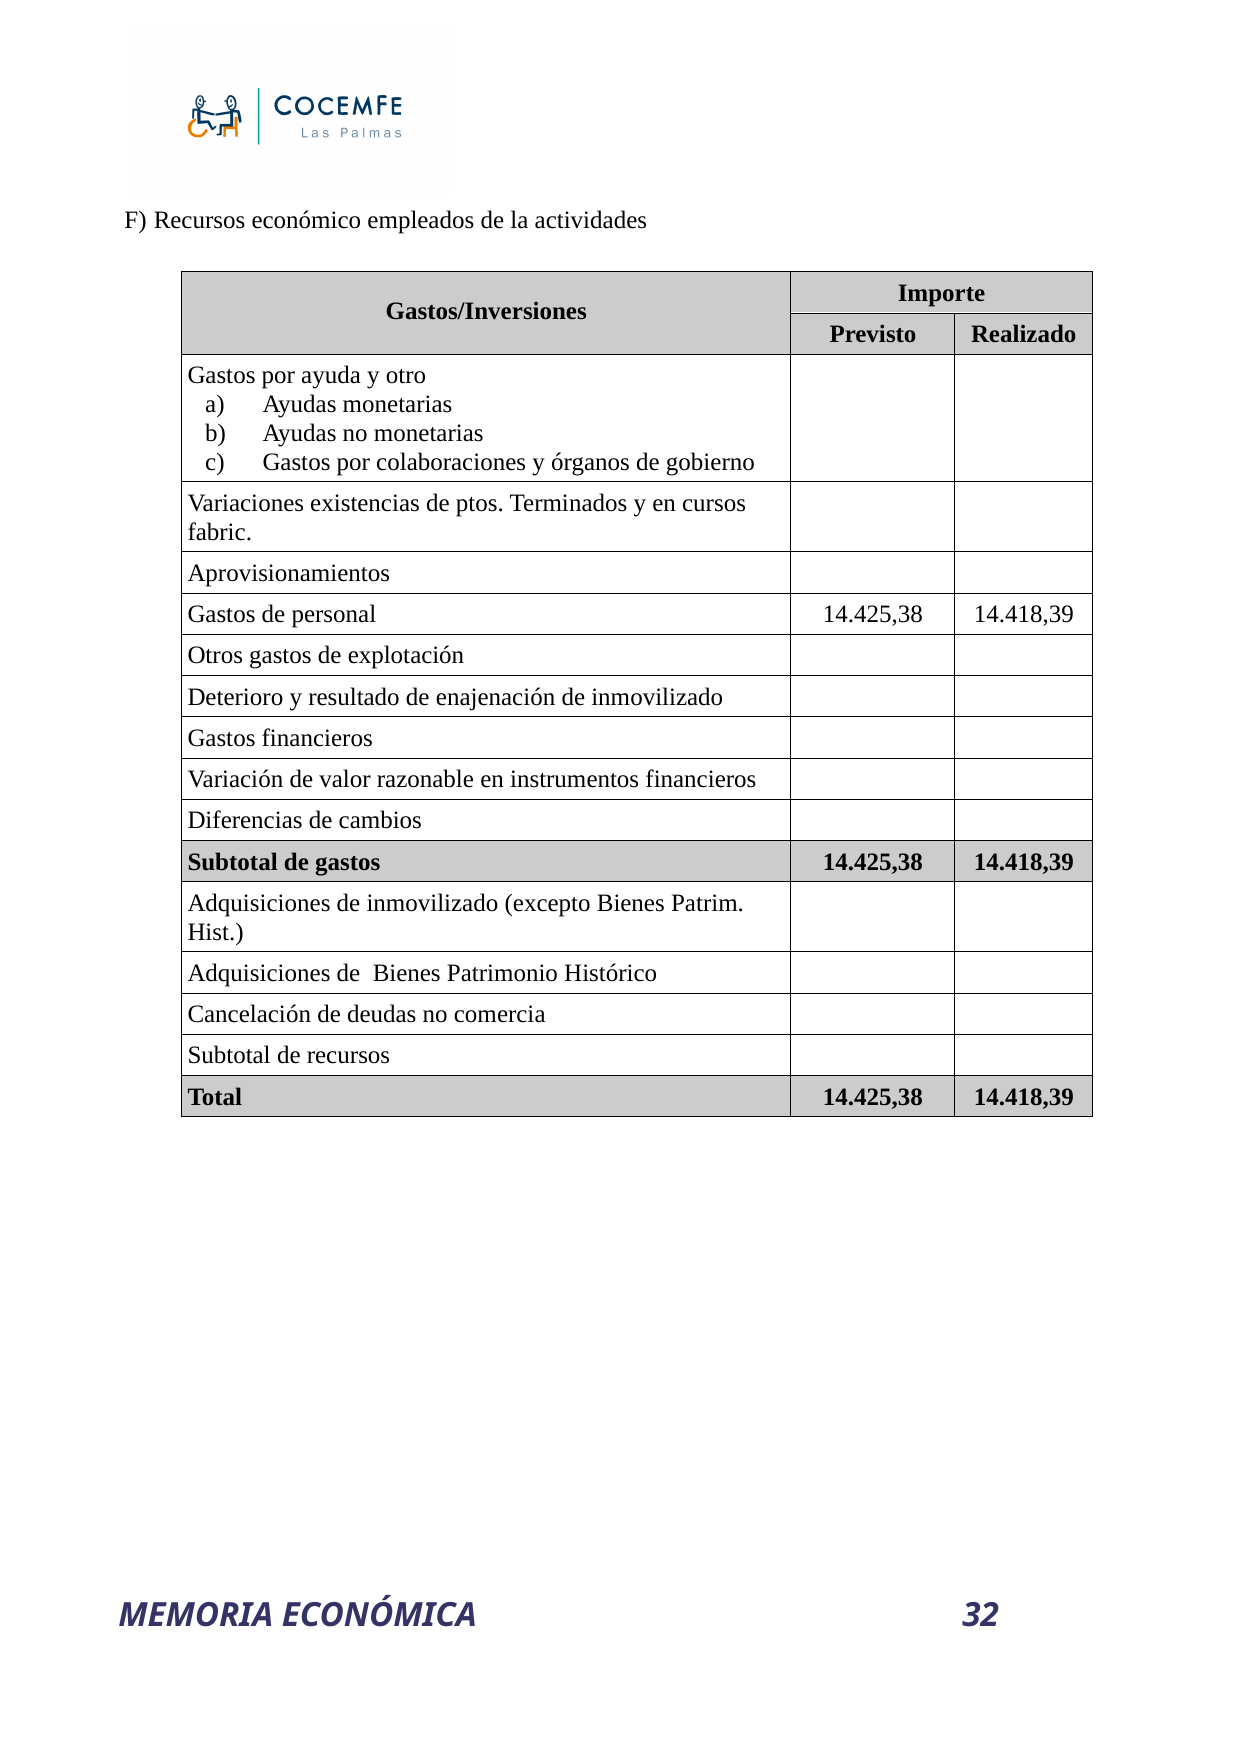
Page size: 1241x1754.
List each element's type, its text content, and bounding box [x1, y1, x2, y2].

table_cell [955, 994, 1092, 1034]
table_cell [791, 994, 954, 1034]
table_cell [791, 800, 954, 840]
table_cell [955, 482, 1092, 551]
list Recursos económico empleados de la actividades [124, 205, 1122, 234]
table_cell [791, 717, 954, 757]
table_cell [955, 355, 1092, 481]
table_cell Variaciones existencias de ptos. Terminados y en cursos fabric. [182, 482, 790, 551]
table_cell Aprovisionamientos [182, 552, 790, 592]
table_cell Gastos financieros [182, 717, 790, 757]
table_cell [955, 552, 1092, 592]
table_cell 14.418,39 [955, 841, 1092, 881]
table_cell 14.425,38 [791, 841, 954, 881]
table_cell [791, 355, 954, 481]
table_cell Previsto [791, 314, 954, 354]
picture [127, 26, 453, 197]
table_cell [955, 800, 1092, 840]
table_cell 14.418,39 [955, 594, 1092, 634]
table_cell Subtotal de recursos [182, 1035, 790, 1075]
table_cell [955, 676, 1092, 716]
table_cell Subtotal de gastos [182, 841, 790, 881]
table_header Gastos/Inversiones [182, 272, 790, 354]
table_cell [791, 1035, 954, 1075]
table_cell [791, 952, 954, 992]
table_cell Cancelación de deudas no comercia [182, 994, 790, 1034]
table_cell [791, 635, 954, 675]
table_cell [955, 717, 1092, 757]
table_cell [791, 676, 954, 716]
table_cell Variación de valor razonable en instrumentos financieros [182, 759, 790, 799]
table_cell 14.425,38 [791, 594, 954, 634]
table_cell [791, 552, 954, 592]
table_cell Total [182, 1076, 790, 1116]
table_cell [955, 1035, 1092, 1075]
table_cell Realizado [955, 314, 1092, 354]
table_cell Adquisiciones de inmovilizado (excepto Bienes Patrim. Hist.) [182, 882, 790, 951]
table_cell Otros gastos de explotación [182, 635, 790, 675]
table_cell [955, 759, 1092, 799]
table_header Importe [791, 272, 1092, 312]
table_cell 14.425,38 [791, 1076, 954, 1116]
table_cell Deterioro y resultado de enajenación de inmovilizado [182, 676, 790, 716]
table_cell [791, 482, 954, 551]
table_cell Gastos de personal [182, 594, 790, 634]
table_cell [955, 952, 1092, 992]
table_cell 14.418,39 [955, 1076, 1092, 1116]
table_cell Gastos por ayuda y otro Ayudas monetarias Ayudas no monetarias Gastos por colaboraciones y órganos de gobierno [182, 355, 790, 481]
table_cell [955, 882, 1092, 951]
table_cell [791, 882, 954, 951]
table_cell [791, 759, 954, 799]
table_cell Diferencias de cambios [182, 800, 790, 840]
table_cell [955, 635, 1092, 675]
table_cell Adquisiciones de Bienes Patrimonio Histórico [182, 952, 790, 992]
